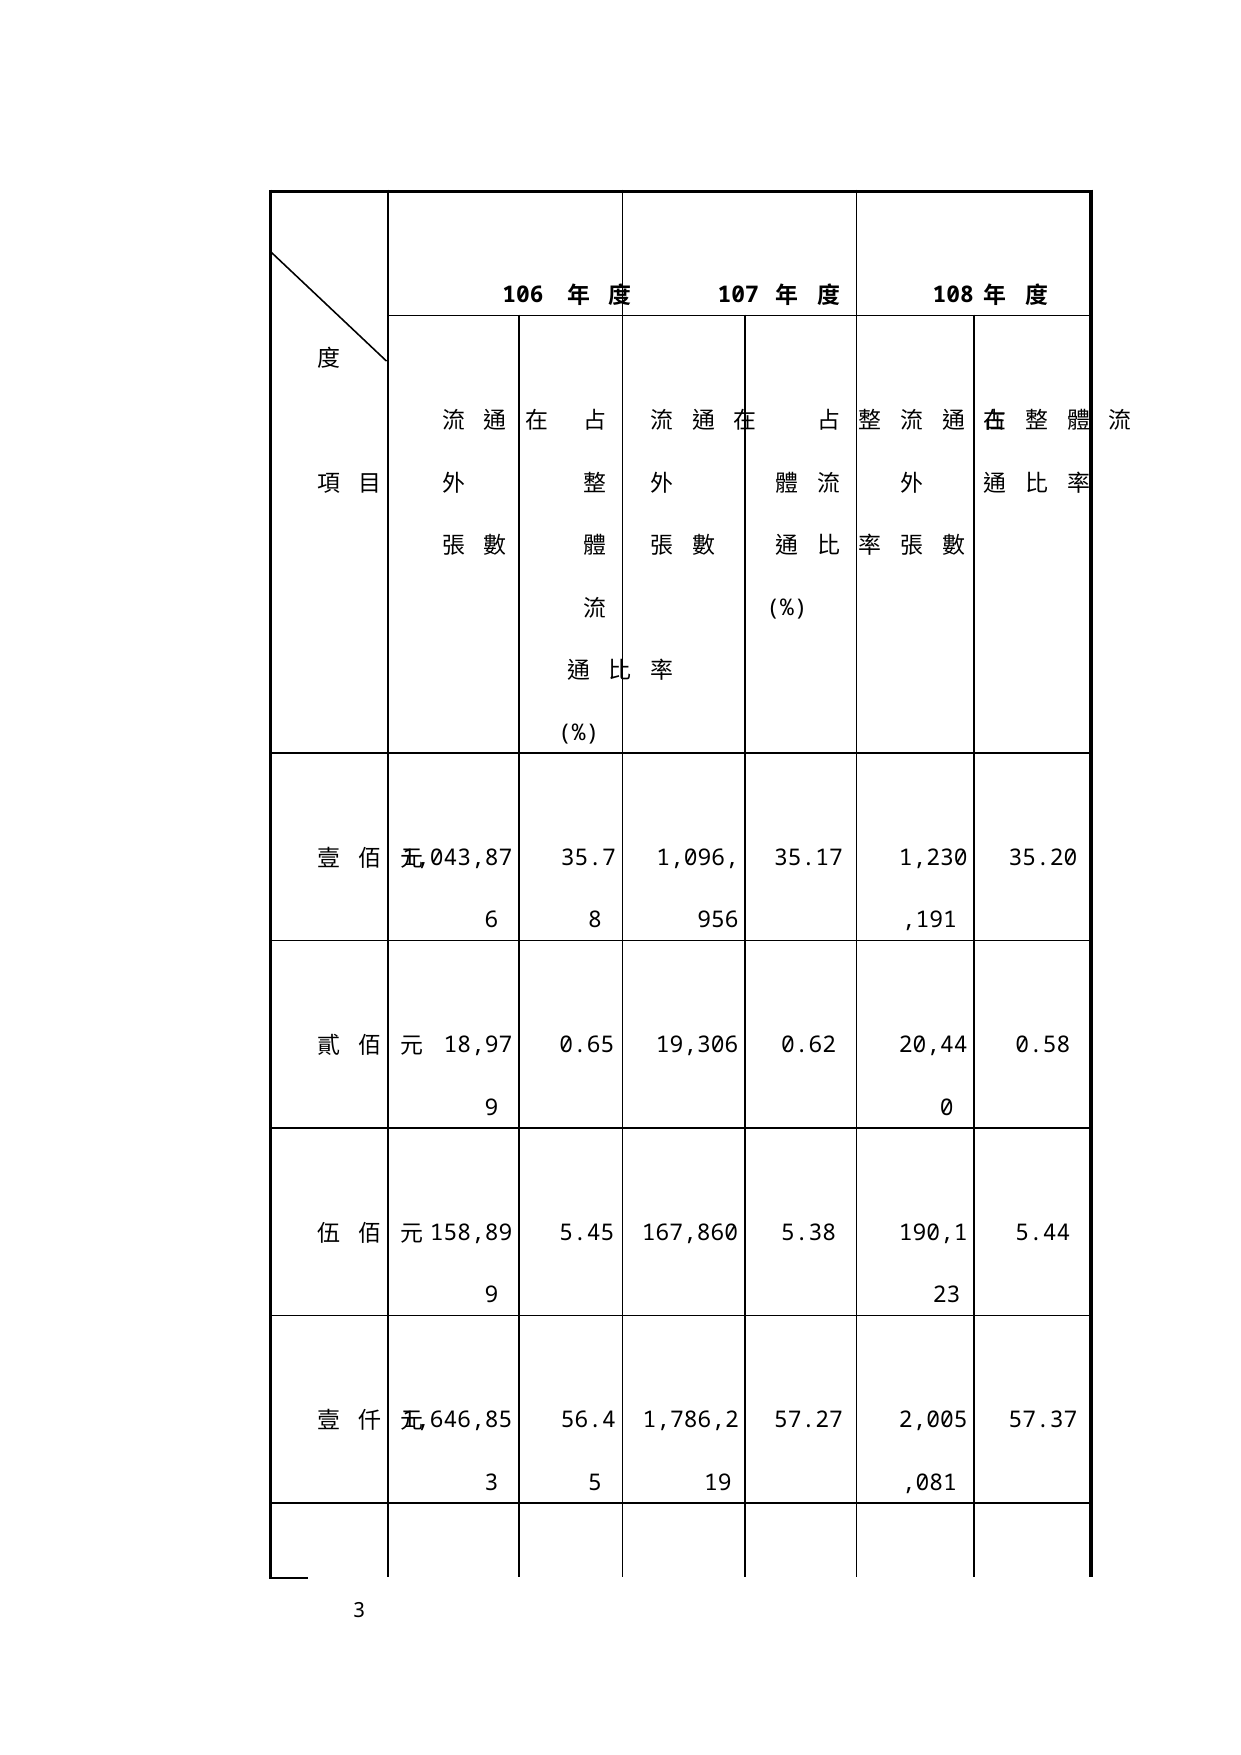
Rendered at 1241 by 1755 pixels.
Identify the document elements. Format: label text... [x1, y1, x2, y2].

table_cell 48,665 [389, 1504, 518, 1577]
table_header 年度 項目 [272, 256, 387, 752]
table_cell 1.56 [746, 1504, 856, 1577]
table_header 107年度 [623, 193, 856, 314]
table_cell 19,306 [623, 941, 744, 1127]
table_cell 1.67 [520, 1504, 622, 1577]
table_cell 57.27 [746, 1316, 856, 1502]
table_cell 5.38 [746, 1129, 856, 1314]
table_header 108年度 [857, 193, 1089, 314]
table_cell 流通在外 張數 [857, 316, 973, 752]
table_header 年度 項目 [272, 193, 387, 359]
table_cell 壹佰元 [272, 754, 387, 939]
table_header 106年度 [389, 193, 622, 314]
table_cell 35.78 [520, 754, 622, 939]
table_cell 35.20 [975, 754, 1089, 939]
table_cell 壹仟元 [272, 1316, 387, 1502]
table_cell 35.17 [746, 754, 856, 939]
table_cell 占整體流 通比率(%) [975, 316, 1089, 752]
table_cell 1,043,876 [389, 754, 518, 939]
table_cell 1.41 [975, 1504, 1089, 1577]
table_cell 1,646,853 [389, 1316, 518, 1502]
table_cell 0.62 [746, 941, 856, 1127]
table_cell 1,096,956 [623, 754, 744, 939]
table_cell 57.37 [975, 1316, 1089, 1502]
table_cell 5.44 [975, 1129, 1089, 1314]
table_cell 0.65 [520, 941, 622, 1127]
table_cell 0.58 [975, 941, 1089, 1127]
table_cell 2,005,081 [857, 1316, 973, 1502]
table_cell 190,123 [857, 1129, 973, 1314]
table_cell 48,689 [623, 1504, 744, 1577]
table_cell 占整體流 通比率(%) [746, 316, 856, 752]
table_cell 伍佰元 [272, 1129, 387, 1314]
table_cell 流通在外 張數 [389, 316, 518, 752]
table_cell 1,786,219 [623, 1316, 744, 1502]
table_cell 20,440 [857, 941, 973, 1127]
table_cell 流通在外 張數 [623, 316, 744, 752]
table_cell 占整體流 通比率(%) [520, 316, 622, 752]
table_cell 158,899 [389, 1129, 518, 1314]
table_cell 56.45 [520, 1316, 622, 1502]
table_cell 5.45 [520, 1129, 622, 1314]
table_cell 貳仟元 [272, 1504, 387, 1577]
table_cell 49,165 [857, 1504, 973, 1577]
table_cell 167,860 [623, 1129, 744, 1314]
table_cell 1,230,191 [857, 754, 973, 939]
table_cell 貳佰元 [272, 941, 387, 1127]
table_cell 18,979 [389, 941, 518, 1127]
